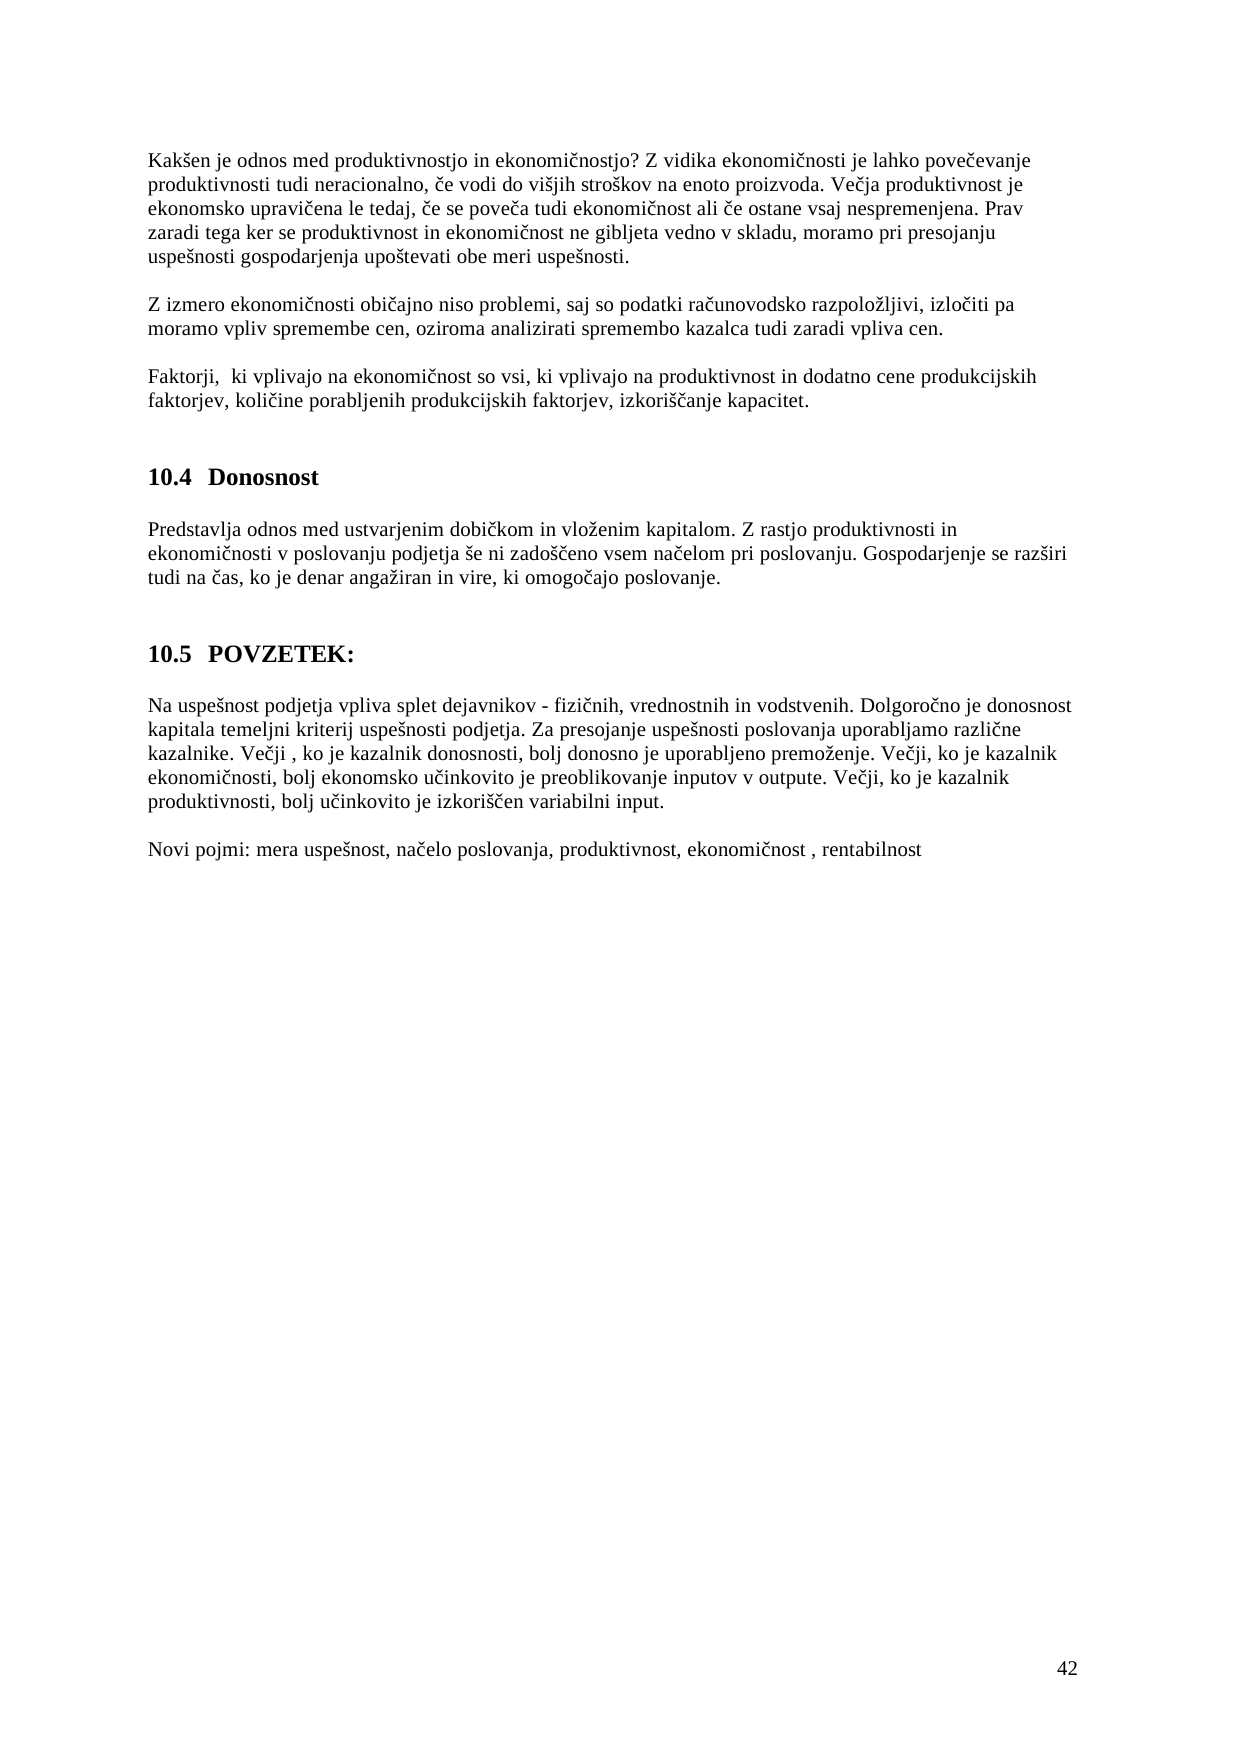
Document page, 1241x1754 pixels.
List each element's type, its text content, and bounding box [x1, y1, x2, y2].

subtitle POVZETEK: [148, 638, 1078, 668]
text Kakšen je odnos med produktivnostjo in ekonomičnostjo? Z vidika ekonomičnosti je lahko povečevanje produktivnosti tudi neracionalno, če vodi do višjih stroškov na enoto proizvoda. Večja produktivnost je ekonomsko upravičena le tedaj, če se poveča tudi ekonomičnost ali če ostane vsaj nespremenjena. Prav zaradi tega ker se produktivnost in ekonomičnost ne gibljeta vedno v skladu, moramo pri presojanju uspešnosti gospodarjenja upoštevati obe meri uspešnosti. [148, 148, 1078, 268]
text Z izmero ekonomičnosti običajno niso problemi, saj so podatki računovodsko razpoložljivi, izločiti pa moramo vpliv spremembe cen, oziroma analizirati spremembo kazalca tudi zaradi vpliva cen. [148, 292, 1078, 340]
text Novi pojmi: mera uspešnost, načelo poslovanja, produktivnost, ekonomičnost , rentabilnost [148, 837, 1078, 861]
text Predstavlja odnos med ustvarjenim dobičkom in vloženim kapitalom. Z rastjo produktivnosti in ekonomičnosti v poslovanju podjetja še ni zadoščeno vsem načelom pri poslovanju. Gospodarjenje se razširi tudi na čas, ko je denar angažiran in vire, ki omogočajo poslovanje. [148, 516, 1078, 588]
subtitle Donosnost [148, 462, 1078, 491]
text Faktorji, ki vplivajo na ekonomičnost so vsi, ki vplivajo na produktivnost in dodatno cene produkcijskih faktorjev, količine porabljenih produkcijskih faktorjev, izkoriščanje kapacitet. [148, 364, 1078, 412]
text Na uspešnost podjetja vpliva splet dejavnikov - fizičnih, vrednostnih in vodstvenih. Dolgoročno je donosnost kapitala temeljni kriterij uspešnosti podjetja. Za presojanje uspešnosti poslovanja uporabljamo različne kazalnike. Večji , ko je kazalnik donosnosti, bolj donosno je uporabljeno premoženje. Večji, ko je kazalnik ekonomičnosti, bolj ekonomsko učinkovito je preoblikovanje inputov v outpute. Večji, ko je kazalnik produktivnosti, bolj učinkovito je izkoriščen variabilni input. [148, 693, 1078, 813]
